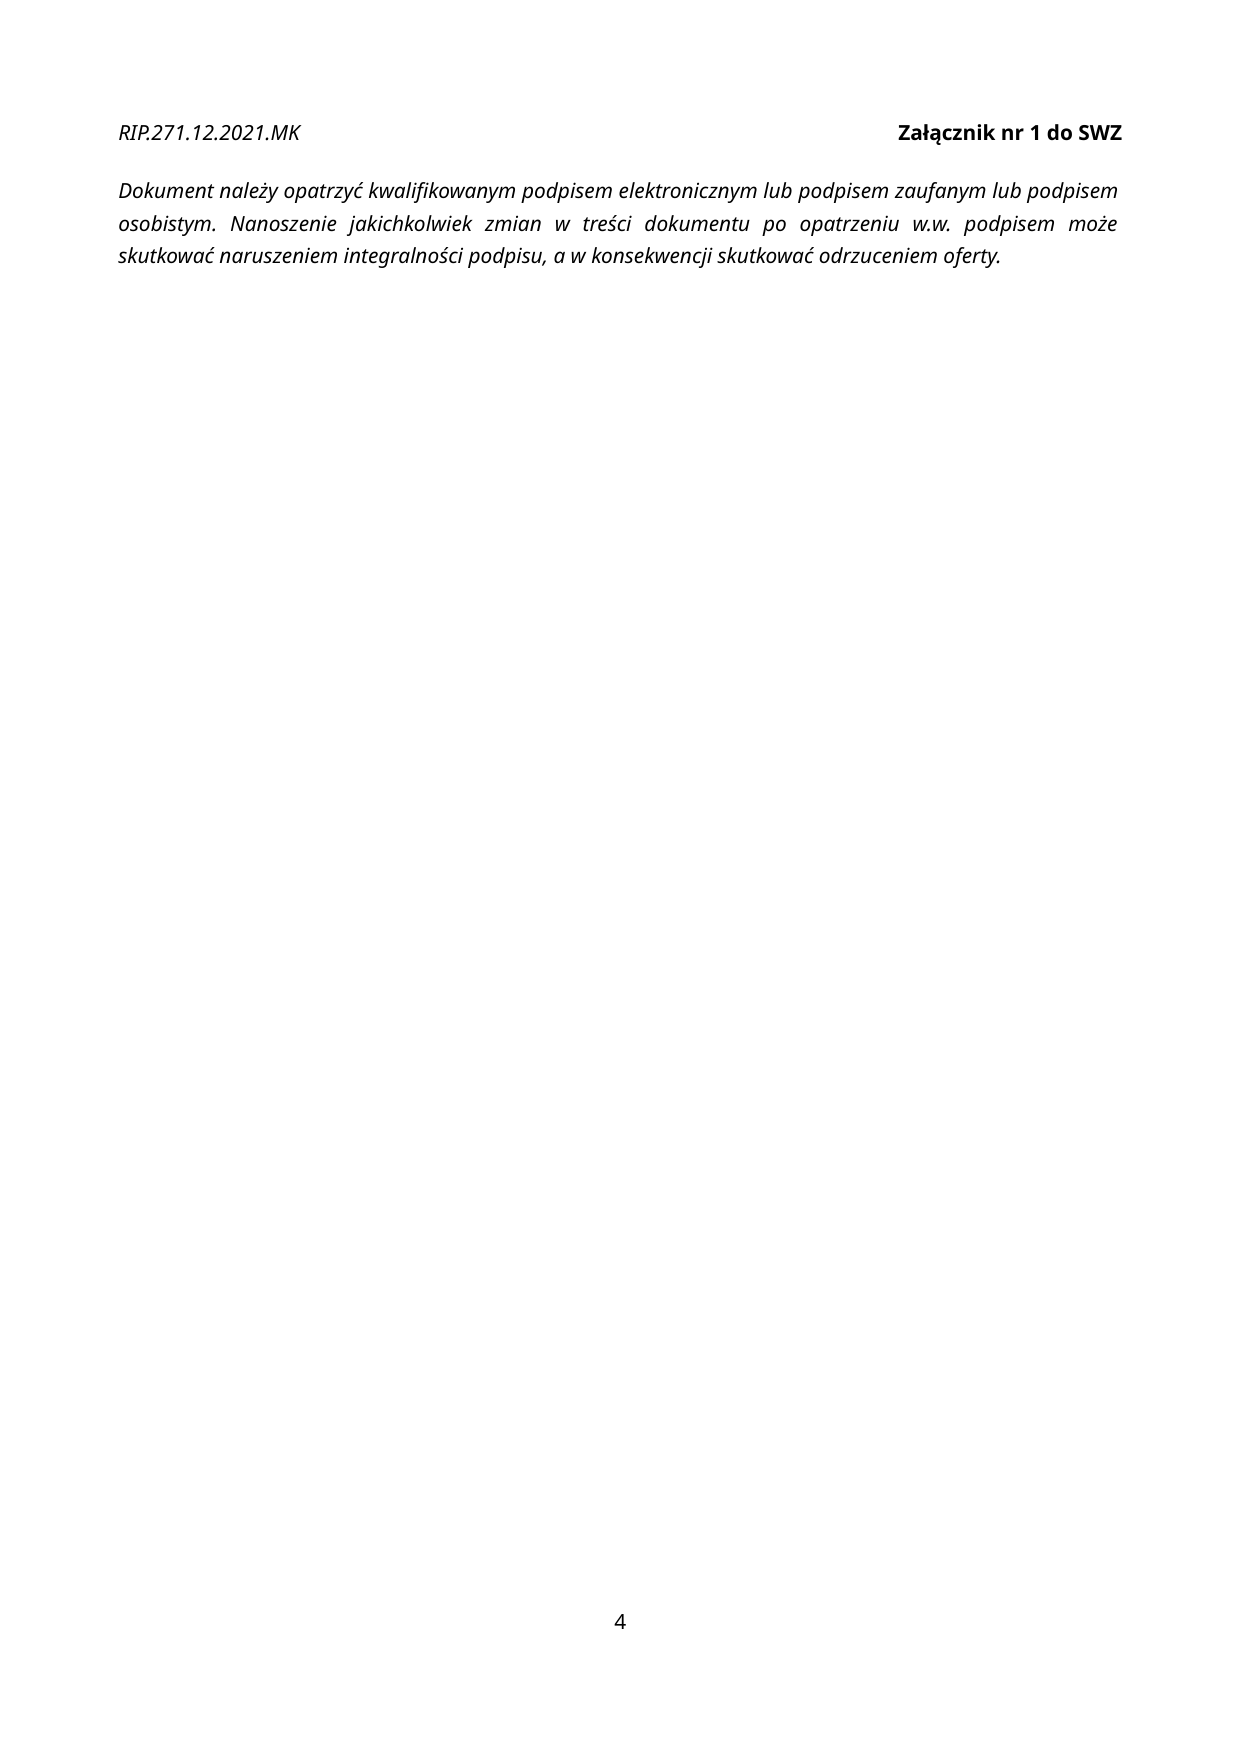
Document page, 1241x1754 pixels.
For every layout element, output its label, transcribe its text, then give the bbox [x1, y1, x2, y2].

text Dokument należy opatrzyć kwalifikowanym podpisem elektronicznym lub podpisem zaufanym lub podpisem osobistym. Nanoszenie jakichkolwiek zmian w treści dokumentu po opatrzeniu w.w. podpisem może skutkować naruszeniem integralności podpisu, a w konsekwencji skutkować odrzuceniem oferty. [118, 176, 1122, 270]
